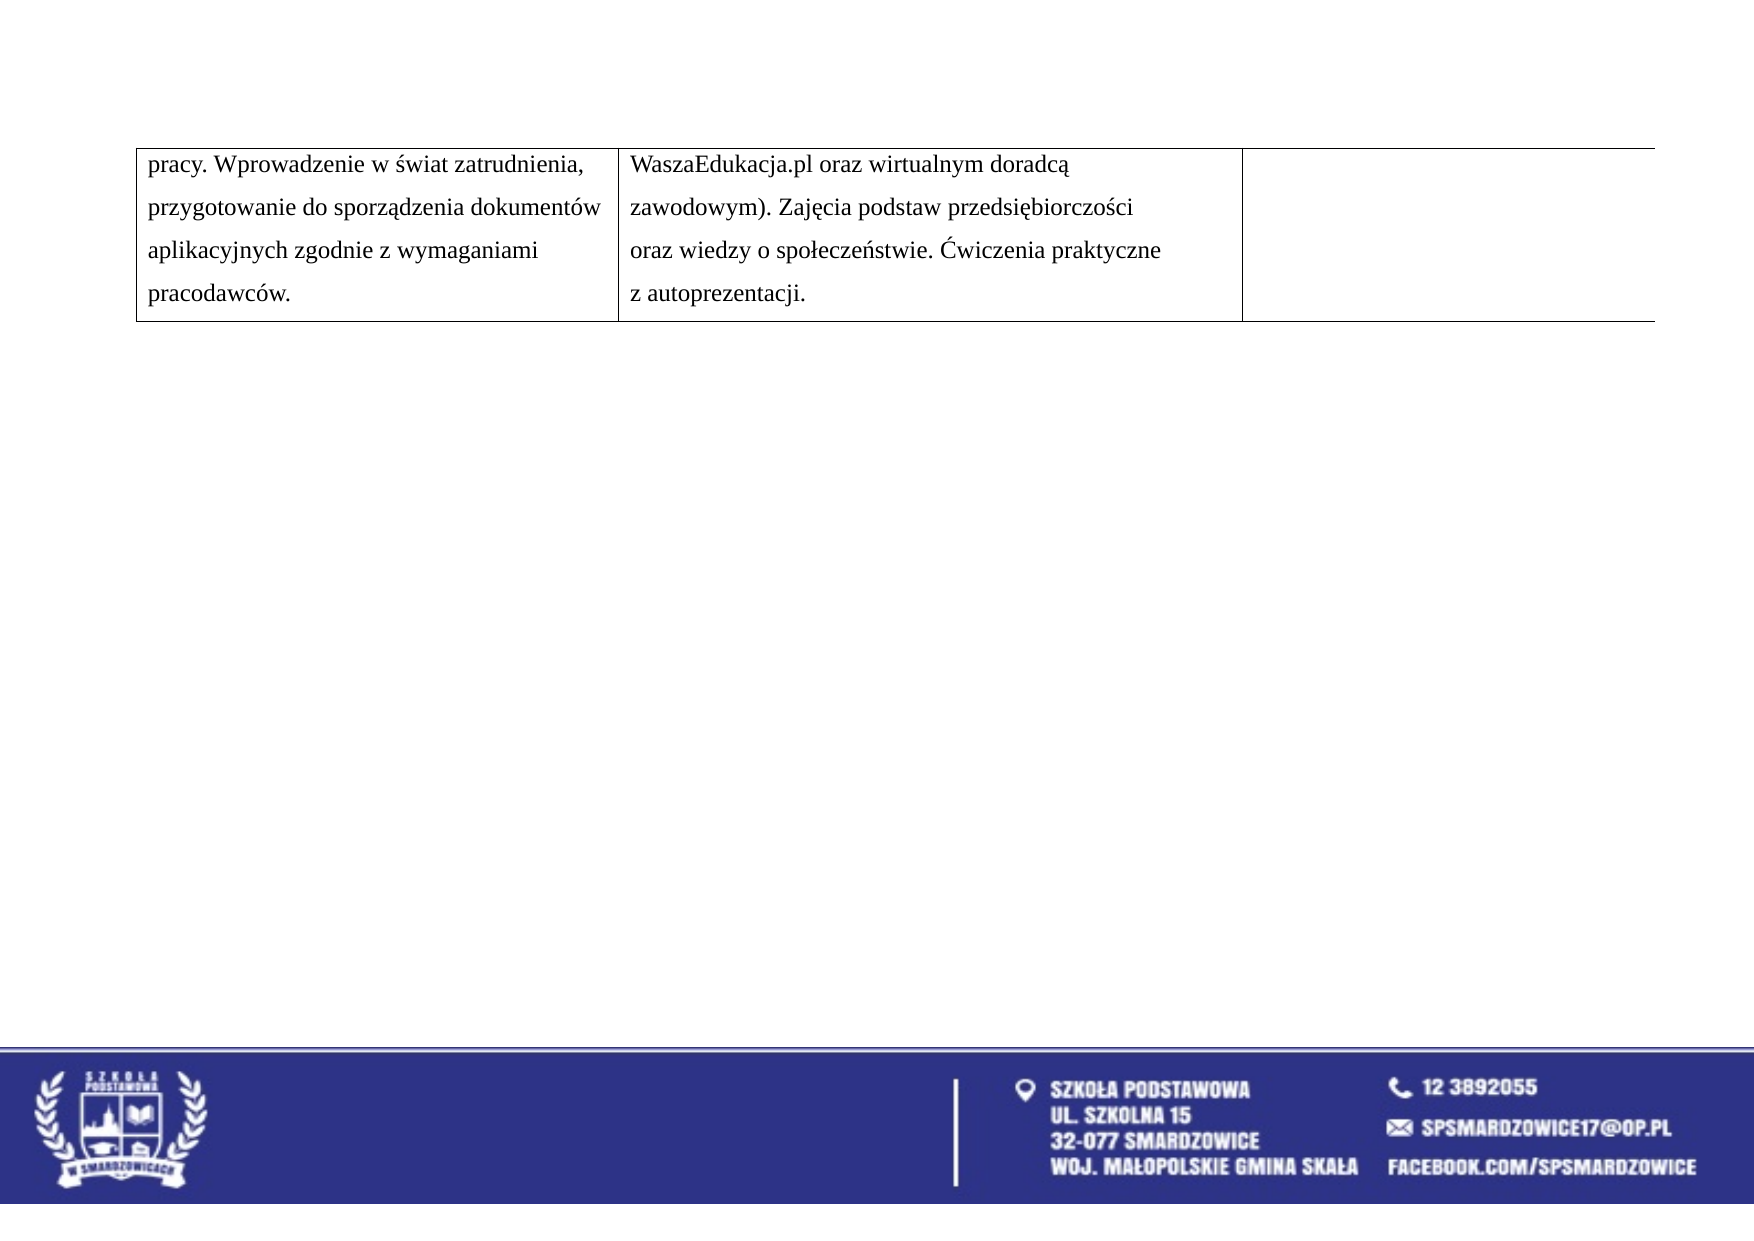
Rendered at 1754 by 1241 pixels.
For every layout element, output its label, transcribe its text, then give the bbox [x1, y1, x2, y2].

table_cell [1243, 149, 1655, 321]
table_cell Doradztwo zawodowe. Określenie obszarów do rozwoju edukacyjno- zawodowego i osobistego uczniów. Określenie systemu wartości uczniów. Przekazanie informacji o zawodach, kwalifikacjach, stanowiskach pracy oraz lokalnym, regionalnym, krajowym i europejskim rynku pracy. Wprowadzenie w świat zatrudnienia, przygotowanie do sporządzenia dokumentów aplikacyjnych zgodnie z wymaganiami pracodawców. [137, 149, 618, 321]
table_cell Analiza zainteresowań, zdolności, kompetencji, predyspozycji zawodowych. Zajęcia wspierające kształtowanie prawidłowego systemu wartości. Zajęcia wspierające kształtowanie prawidłowego systemu wartości, samooceny. Przygotowanie do dokonania świadomych wyborów edukacyjno-zawodowych (zapoznanie z portalem wybierzstudia.nauka.gov.pl, WaszaEdukacja.pl oraz wirtualnym doradcą zawodowym). Zajęcia podstaw przedsiębiorczości oraz wiedzy o społeczeństwie. Ćwiczenia praktyczne z autoprezentacji. [619, 149, 1242, 321]
